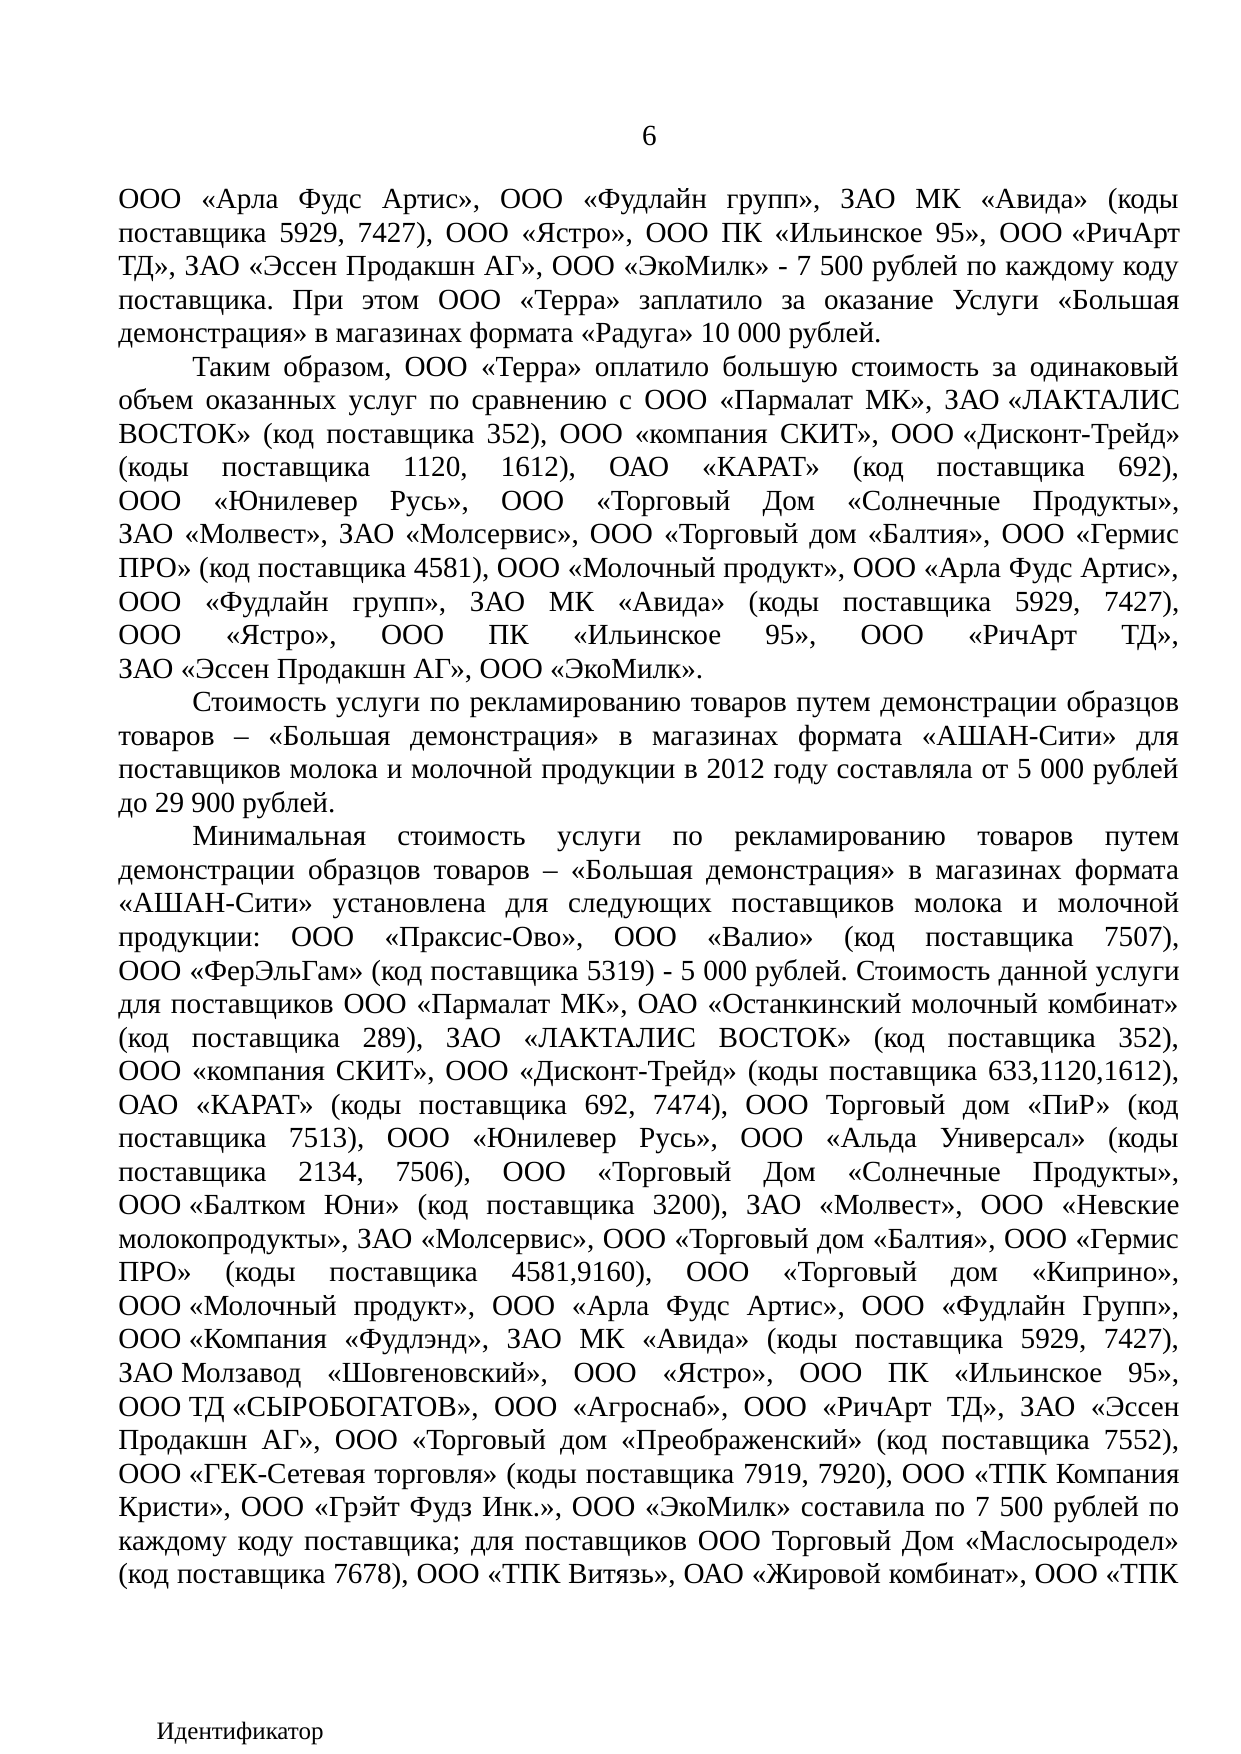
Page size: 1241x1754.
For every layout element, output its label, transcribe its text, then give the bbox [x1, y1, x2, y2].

text Стоимость услуги по рекламированию товаров путем демонстрации образцов товаров – «Большая демонстрация» в магазинах формата «АШАН-Сити» для поставщиков молока и молочной продукции в 2012 году составляла от 5 000 рублей до 29 900 рублей. [118, 684, 1180, 818]
text Таким образом, ООО «Терра» оплатило большую стоимость за одинаковый объем оказанных услуг по сравнению с ООО «Пармалат МК», ЗАО «ЛАКТАЛИС ВОСТОК» (код поставщика 352), ООО «компания СКИТ», ООО «Дисконт-Трейд» (коды поставщика 1120, 1612), ОАО «КАРАТ» (код поставщика 692), ООО «Юнилевер Русь», ООО «Торговый Дом «Солнечные Продукты», ЗАО «Молвест», ЗАО «Молсервис», ООО «Торговый дом «Балтия», ООО «Гермис ПРО» (код поставщика 4581), ООО «Молочный продукт», ООО «Арла Фудс Артис», ООО «Фудлайн групп», ЗАО МК «Авида» (коды поставщика 5929, 7427), ООО «Ястро», ООО ПК «Ильинское 95», ООО «РичАрт ТД», ЗАО «Эссен Продакшн АГ», ООО «ЭкоМилк». [118, 349, 1180, 684]
text ООО «Арла Фудс Артис», ООО «Фудлайн групп», ЗАО МК «Авида» (коды поставщика 5929, 7427), ООО «Ястро», ООО ПК «Ильинское 95», ООО «РичАрт ТД», ЗАО «Эссен Продакшн АГ», ООО «ЭкоМилк» - 7 500 рублей по каждому коду поставщика. При этом ООО «Терра» заплатило за оказание Услуги «Большая демонстрация» в магазинах формата «Радуга» 10 000 рублей. [118, 181, 1180, 349]
text Минимальная стоимость услуги по рекламированию товаров путем демонстрации образцов товаров – «Большая демонстрация» в магазинах формата «АШАН-Сити» установлена для следующих поставщиков молока и молочной продукции: ООО «Праксис-Ово», ООО «Валио» (код поставщика 7507), ООО «ФерЭльГам» (код поставщика 5319) - 5 000 рублей. Стоимость данной услуги для поставщиков ООО «Пармалат МК», ОАО «Останкинский молочный комбинат» (код поставщика 289), ЗАО «ЛАКТАЛИС ВОСТОК» (код поставщика 352), ООО «компания СКИТ», ООО «Дисконт-Трейд» (коды поставщика 633,1120,1612), ОАО «КАРАТ» (коды поставщика 692, 7474), ООО Торговый дом «ПиР» (код поставщика 7513), ООО «Юнилевер Русь», ООО «Альда Универсал» (коды поставщика 2134, 7506), ООО «Торговый Дом «Солнечные Продукты», ООО «Балтком Юни» (код поставщика 3200), ЗАО «Молвест», ООО «Невские молокопродукты», ЗАО «Молсервис», ООО «Торговый дом «Балтия», ООО «Гермис ПРО» (коды поставщика 4581,9160), ООО «Торговый дом «Киприно», ООО «Молочный продукт», ООО «Арла Фудс Артис», ООО «Фудлайн Групп», ООО «Компания «Фудлэнд», ЗАО МК «Авида» (коды поставщика 5929, 7427), ЗАО Молзавод «Шовгеновский», ООО «Ястро», ООО ПК «Ильинское 95», ООО ТД «СЫРОБОГАТОВ», ООО «Агроснаб», ООО «РичАрт ТД», ЗАО «Эссен Продакшн АГ», ООО «Торговый дом «Преображенский» (код поставщика 7552), ООО «ГЕК-Сетевая торговля» (коды поставщика 7919, 7920), ООО «ТПК Компания Кристи», ООО «Грэйт Фудз Инк.», ООО «ЭкоМилк» составила по 7 500 рублей по каждому коду поставщика; для поставщиков ООО Торговый Дом «Маслосыродел» (код поставщика 7678), ООО «ТПК Витязь», ОАО «Жировой комбинат», ООО «ТПК [118, 818, 1180, 1590]
